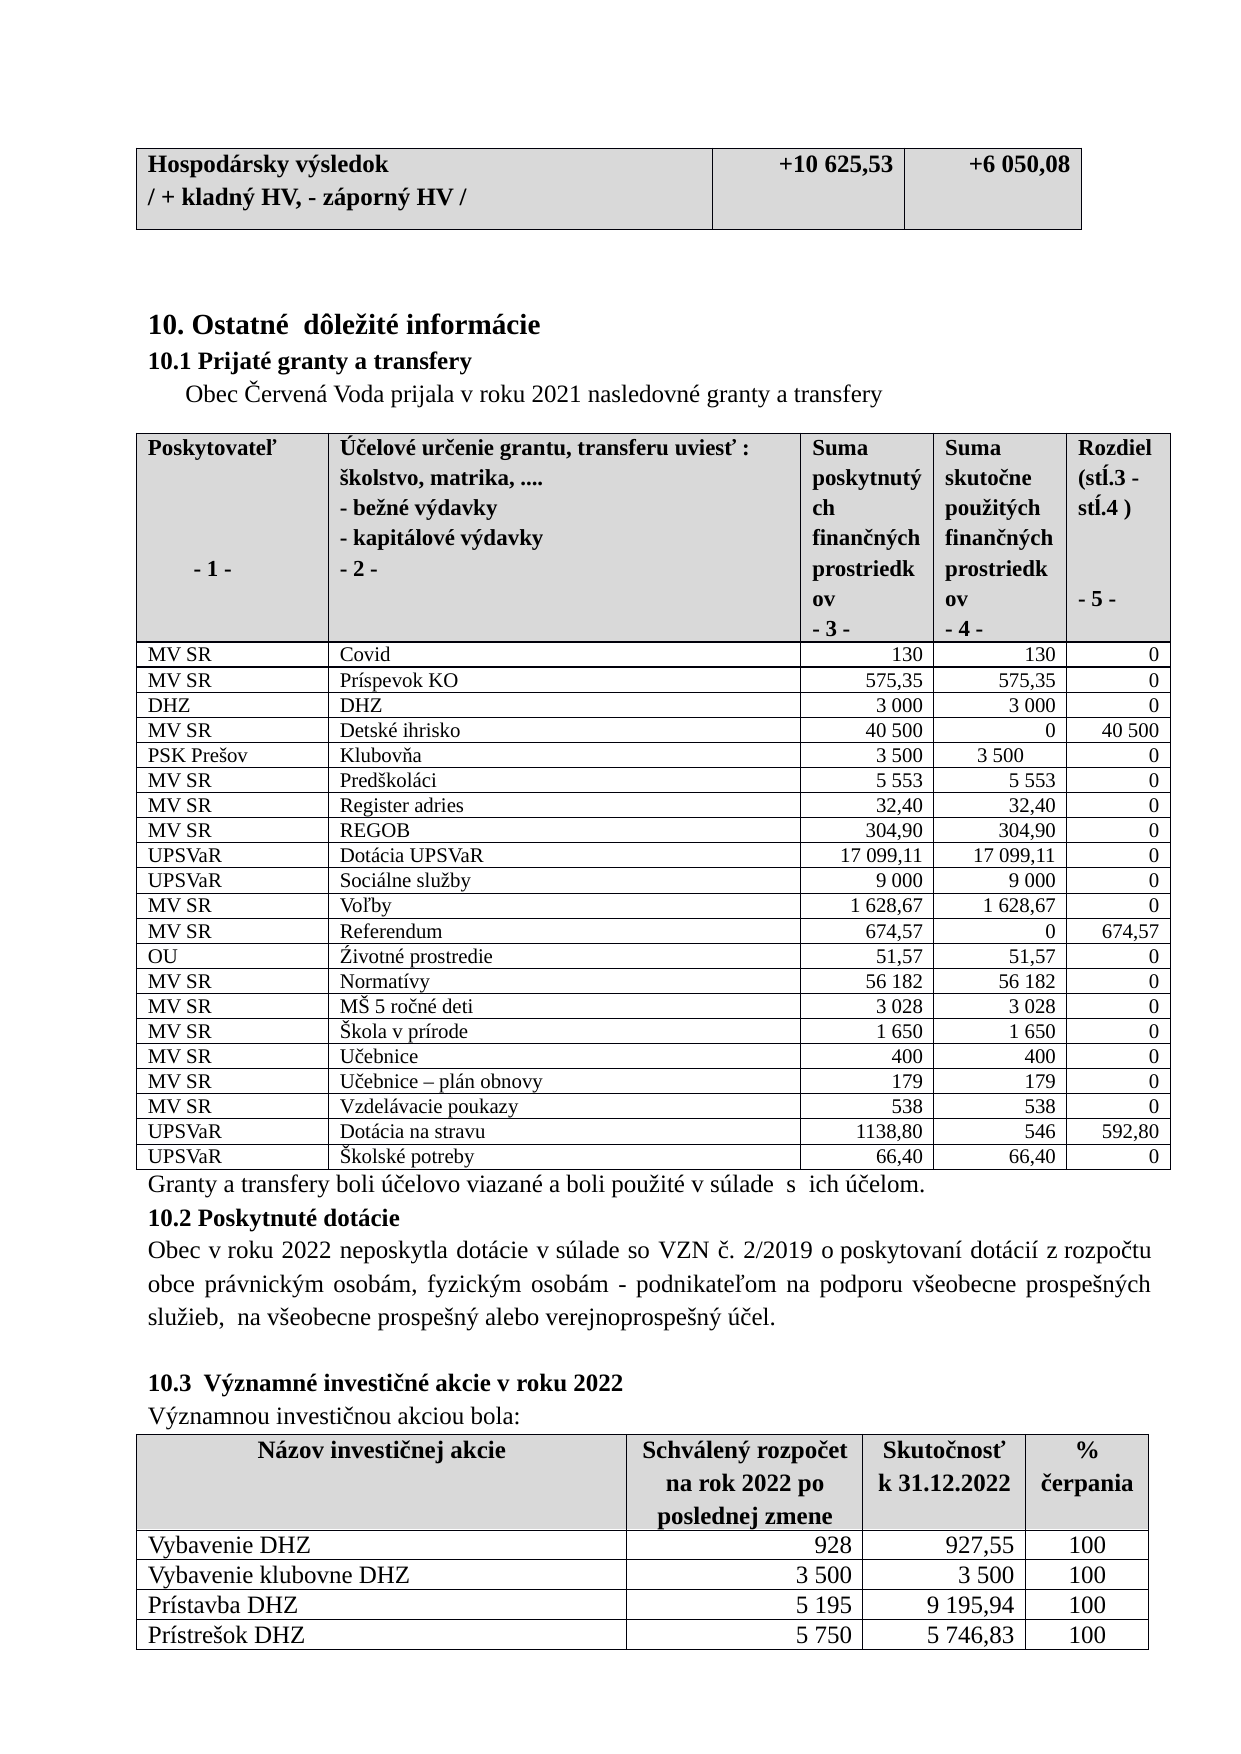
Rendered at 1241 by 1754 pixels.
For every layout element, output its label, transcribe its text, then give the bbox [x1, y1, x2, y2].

table_cell 51,57 [934, 944, 1066, 968]
table_cell UPSVaR [137, 1119, 328, 1143]
table_cell OU [137, 944, 328, 968]
table_cell MV SR [137, 969, 328, 993]
table_cell Príspevok KO [329, 668, 800, 692]
table_cell 0 [1067, 1145, 1170, 1168]
table_cell 0 [1067, 818, 1170, 842]
table_cell MV SR [137, 1069, 328, 1093]
table_cell 3 500 [934, 743, 1066, 767]
table_cell MV SR [137, 768, 328, 792]
table_cell 0 [1067, 894, 1170, 917]
table_cell 1138,80 [801, 1119, 933, 1143]
table_cell REGOB [329, 818, 800, 842]
table_cell 5 750 [627, 1620, 862, 1649]
table_cell 0 [1067, 1094, 1170, 1118]
table_cell +10 625,53 [713, 149, 904, 229]
table_header Skutočnosť k 31.12.2022 [863, 1435, 1025, 1529]
table_cell UPSVaR [137, 868, 328, 892]
table_cell 674,57 [801, 919, 933, 943]
table_cell 400 [934, 1044, 1066, 1068]
table_cell 5 195 [627, 1590, 862, 1619]
text 10.3 Významné investičné akcie v roku 2022 [148, 1368, 1152, 1396]
table_cell 0 [934, 718, 1066, 742]
table_cell 546 [934, 1119, 1066, 1143]
table_cell PSK Prešov [137, 743, 328, 767]
table_cell 9 000 [934, 868, 1066, 892]
table_cell Detské ihrisko [329, 718, 800, 742]
table_cell 927,55 [863, 1531, 1025, 1559]
table_cell 100 [1026, 1590, 1148, 1619]
table_cell MV SR [137, 994, 328, 1018]
table_cell 400 [801, 1044, 933, 1068]
table_cell Voľby [329, 894, 800, 917]
table_header Rozdiel (stĺ.3 - stĺ.4 ) - 5 - [1067, 434, 1170, 641]
table_cell 0 [1067, 843, 1170, 867]
table_header Poskytovateľ - 1 - [137, 434, 328, 641]
table_cell Dotácia UPSVaR [329, 843, 800, 867]
table_header Názov investičnej akcie [137, 1435, 626, 1529]
table_cell 3 500 [627, 1560, 862, 1589]
table_cell 1 628,67 [801, 894, 933, 917]
table_cell 928 [627, 1531, 862, 1559]
text Granty a transfery boli účelovo viazané a boli použité v súlade s ich účelom. [148, 1170, 1152, 1198]
table_cell 304,90 [934, 818, 1066, 842]
table_cell 0 [1067, 1069, 1170, 1093]
table_cell 0 [1067, 868, 1170, 892]
table_cell MV SR [137, 919, 328, 943]
table_cell 575,35 [801, 668, 933, 692]
table_cell 51,57 [801, 944, 933, 968]
table_cell Vybavenie klubovne DHZ [137, 1560, 626, 1589]
table_header Schválený rozpočet na rok 2022 po poslednej zmene [627, 1435, 862, 1529]
list Obec Červená Voda prijala v roku 2021 nasledovné granty a transfery [185, 379, 1152, 408]
table_cell Hospodársky výsledok / + kladný HV, - záporný HV / [137, 149, 712, 229]
table_cell Škola v prírode [329, 1019, 800, 1043]
table_cell 674,57 [1067, 919, 1170, 943]
table_cell 592,80 [1067, 1119, 1170, 1143]
table_cell 5 553 [934, 768, 1066, 792]
table_cell 32,40 [801, 793, 933, 817]
table_cell 9 000 [801, 868, 933, 892]
table_cell 0 [1067, 1044, 1170, 1068]
table_cell Źivotné prostredie [329, 944, 800, 968]
table_cell Vzdelávacie poukazy [329, 1094, 800, 1118]
table_header Účelové určenie grantu, transferu uviesť : školstvo, matrika, .... - bežné výdavky - kapitálové výdavky - 2 - [329, 434, 800, 641]
table_cell 17 099,11 [801, 843, 933, 867]
table_cell 0 [1067, 668, 1170, 692]
table_cell Sociálne služby [329, 868, 800, 892]
table_cell 3 000 [801, 693, 933, 717]
text 10.2 Poskytnuté dotácie [148, 1203, 1152, 1231]
table_cell Predškoláci [329, 768, 800, 792]
table_cell 538 [934, 1094, 1066, 1118]
table_cell Školské potreby [329, 1145, 800, 1168]
table_cell 66,40 [801, 1145, 933, 1168]
table_cell MV SR [137, 643, 328, 666]
table_cell MŠ 5 ročné deti [329, 994, 800, 1018]
table_cell MV SR [137, 894, 328, 917]
table_cell 3 500 [863, 1560, 1025, 1589]
table_cell MV SR [137, 1044, 328, 1068]
table_cell 304,90 [801, 818, 933, 842]
table_cell 0 [1067, 743, 1170, 767]
table_cell UPSVaR [137, 1145, 328, 1168]
table_cell 5 746,83 [863, 1620, 1025, 1649]
table_cell 0 [1067, 944, 1170, 968]
table_cell 0 [1067, 693, 1170, 717]
table_cell +6 050,08 [905, 149, 1081, 229]
table_cell 56 182 [801, 969, 933, 993]
table_cell 3 500 [801, 743, 933, 767]
table_cell MV SR [137, 1094, 328, 1118]
table_cell 0 [1067, 793, 1170, 817]
table_cell 32,40 [934, 793, 1066, 817]
table_cell 40 500 [801, 718, 933, 742]
table_cell 0 [1067, 1019, 1170, 1043]
table_cell DHZ [329, 693, 800, 717]
table_cell 0 [934, 919, 1066, 943]
table_cell 1 628,67 [934, 894, 1066, 917]
table_cell Normatívy [329, 969, 800, 993]
table_cell MV SR [137, 668, 328, 692]
table_cell 9 195,94 [863, 1590, 1025, 1619]
table_cell 179 [801, 1069, 933, 1093]
table_cell Učebnice – plán obnovy [329, 1069, 800, 1093]
table_cell 5 553 [801, 768, 933, 792]
table_cell Prístrešok DHZ [137, 1620, 626, 1649]
table_cell 130 [801, 643, 933, 666]
table_header Suma poskytnutých finančných prostriedkov - 3 - [801, 434, 933, 641]
table_cell 3 028 [801, 994, 933, 1018]
table_cell 0 [1067, 643, 1170, 666]
text 10.1 Prijaté granty a transfery [148, 346, 1152, 374]
table_cell Klubovňa [329, 743, 800, 767]
table_cell 100 [1026, 1531, 1148, 1559]
table_cell 100 [1026, 1560, 1148, 1589]
text Významnou investičnou akciou bola: [148, 1401, 1152, 1429]
table_cell Učebnice [329, 1044, 800, 1068]
table_header Suma skutočne použitých finančných prostriedkov - 4 - [934, 434, 1066, 641]
table_cell 66,40 [934, 1145, 1066, 1168]
table_cell 130 [934, 643, 1066, 666]
table_cell 1 650 [934, 1019, 1066, 1043]
table_cell 575,35 [934, 668, 1066, 692]
table_cell DHZ [137, 693, 328, 717]
table_cell 3 000 [934, 693, 1066, 717]
table_cell MV SR [137, 793, 328, 817]
text Obec v roku 2022 neposkytla dotácie v súlade so VZN č. 2/2019 o poskytovaní dotácií z rozpočtu obce právnickým osobám, fyzickým osobám - podnikateľom na podporu všeobecne prospešných služieb, na všeobecne prospešný alebo verejnoprospešný účel. [148, 1236, 1152, 1330]
table_cell 100 [1026, 1620, 1148, 1649]
table_cell 179 [934, 1069, 1066, 1093]
table_cell Covid [329, 643, 800, 666]
table_cell 1 650 [801, 1019, 933, 1043]
table_cell Vybavenie DHZ [137, 1531, 626, 1559]
table_cell 56 182 [934, 969, 1066, 993]
table_cell 0 [1067, 969, 1170, 993]
table_cell UPSVaR [137, 843, 328, 867]
table_cell Register adries [329, 793, 800, 817]
table_cell 0 [1067, 994, 1170, 1018]
table_cell Referendum [329, 919, 800, 943]
table_header % čerpania [1026, 1435, 1148, 1529]
table_cell 538 [801, 1094, 933, 1118]
table_cell 17 099,11 [934, 843, 1066, 867]
table_cell 3 028 [934, 994, 1066, 1018]
table_cell MV SR [137, 1019, 328, 1043]
table_cell MV SR [137, 718, 328, 742]
table_cell Prístavba DHZ [137, 1590, 626, 1619]
table_cell MV SR [137, 818, 328, 842]
text 10. Ostatné dôležité informácie [148, 307, 1152, 341]
table_cell Dotácia na stravu [329, 1119, 800, 1143]
table_cell 40 500 [1067, 718, 1170, 742]
table_cell 0 [1067, 768, 1170, 792]
